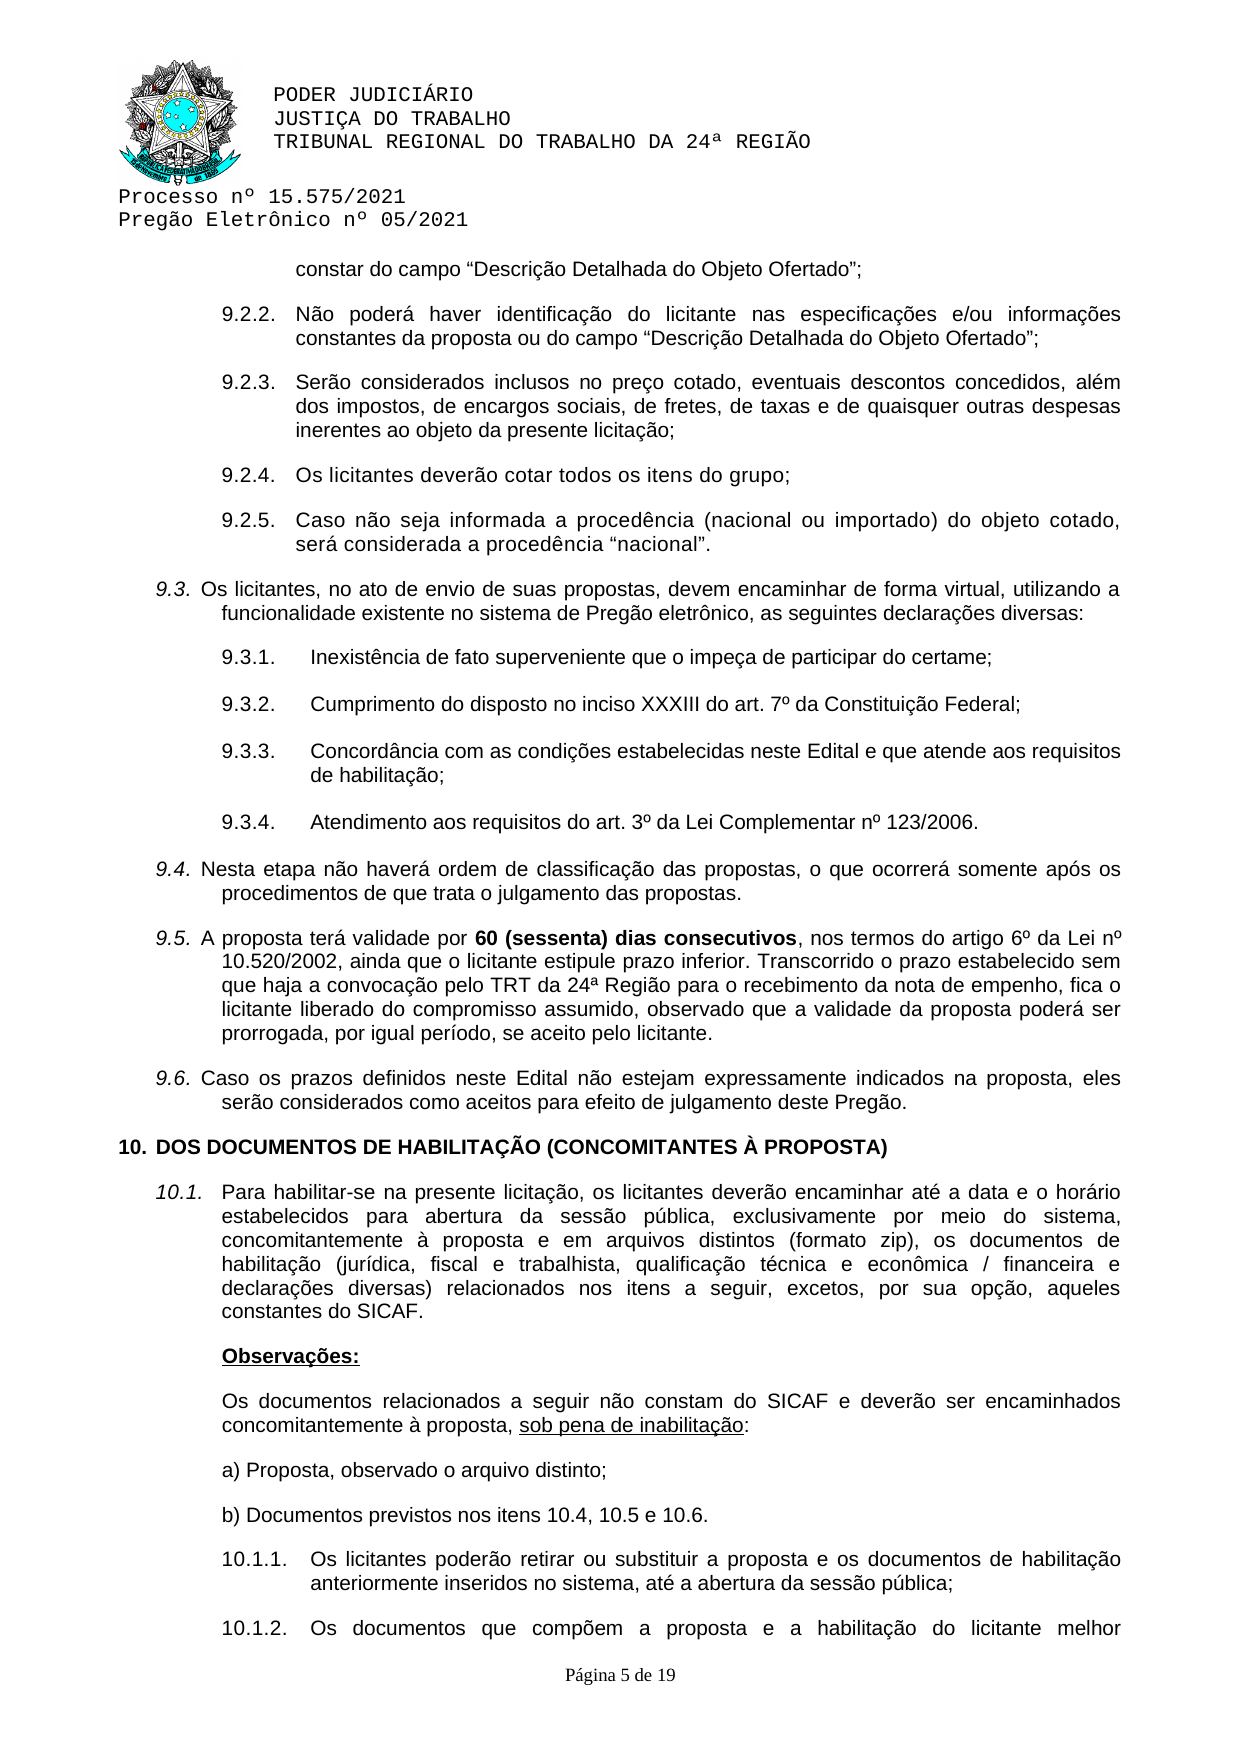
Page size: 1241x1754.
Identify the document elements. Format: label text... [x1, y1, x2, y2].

list Os licitantes deverão cotar todos os itens do grupo; [221, 463, 1122, 487]
list Os documentos que compõem a proposta e a habilitação do licitante melhor [221, 1616, 1122, 1640]
list Cumprimento do disposto no inciso XXXIII do art. 7º da Constituição Federal; [221, 692, 1122, 716]
list Serão considerados inclusos no preço cotado, eventuais descontos concedidos, além dos impostos, de encargos sociais, de fretes, de taxas e de quaisquer outras despesas inerentes ao objeto da presente licitação; [222, 370, 1122, 442]
text Os documentos relacionados a seguir não constam do SICAF e deverão ser encaminhados concomitantemente à proposta, sob pena de inabilitação: [222, 1389, 1122, 1437]
list Concordância com as condições estabelecidas neste Edital e que atende aos requisitos de habilitação; [221, 739, 1122, 787]
text b) Documentos previstos nos itens 10.4, 10.5 e 10.6. [222, 1502, 1122, 1526]
text Observações: [222, 1344, 1122, 1368]
list Caso os prazos definidos neste Edital não estejam expressamente indicados na proposta, eles serão considerados como aceitos para efeito de julgamento deste Pregão. [155, 1066, 1122, 1114]
list Não poderá haver identificação do licitante nas especificações e/ou informações constantes da proposta ou do campo “Descrição Detalhada do Objeto Ofertado”; [222, 301, 1122, 349]
list Os licitantes, no ato de envio de suas propostas, devem encaminhar de forma virtual, utilizando a funcionalidade existente no sistema de Pregão eletrônico, as seguintes declarações diversas: [155, 576, 1122, 624]
list Atendimento aos requisitos do art. 3º da Lei Complementar nº 123/2006. [221, 810, 1122, 834]
picture [118, 59, 243, 186]
text a) Proposta, observado o arquivo distinto; [222, 1458, 1122, 1482]
list Os licitantes poderão retirar ou substituir a proposta e os documentos de habilitação anteriormente inseridos no sistema, até a abertura da sessão pública; [221, 1547, 1122, 1595]
list Caso não seja informada a procedência (nacional ou importado) do objeto cotado, será considerada a procedência “nacional”. [221, 508, 1122, 556]
list Nesta etapa não haverá ordem de classificação das propostas, o que ocorrerá somente após os procedimentos de que trata o julgamento das propostas. [155, 857, 1122, 904]
list A proposta terá validade por 60 (sessenta) dias consecutivos, nos termos do artigo 6º da Lei nº 10.520/2002, ainda que o licitante estipule prazo inferior. Transcorrido o prazo estabelecido sem que haja a convocação pelo TRT da 24ª Região para o recebimento da nota de empenho, fica o licitante liberado do compromisso assumido, observado que a validade da proposta poderá ser prorrogada, por igual período, se aceito pelo licitante. [155, 925, 1122, 1045]
list DOS DOCUMENTOS DE HABILITAÇÃO (CONCOMITANTES À PROPOSTA) [118, 1135, 1122, 1159]
list constar do campo “Descrição Detalhada do Objeto Ofertado”; [222, 257, 1122, 281]
list Para habilitar-se na presente licitação, os licitantes deverão encaminhar até a data e o horário estabelecidos para abertura da sessão pública, exclusivamente por meio do sistema, concomitantemente à proposta e em arquivos distintos (formato zip), os documentos de habilitação (jurídica, fiscal e trabalhista, qualificação técnica e econômica / financeira e declarações diversas) relacionados nos itens a seguir, excetos, por sua opção, aqueles constantes do SICAF. [155, 1179, 1122, 1323]
list Inexistência de fato superveniente que o impeça de participar do certame; [221, 645, 1122, 669]
